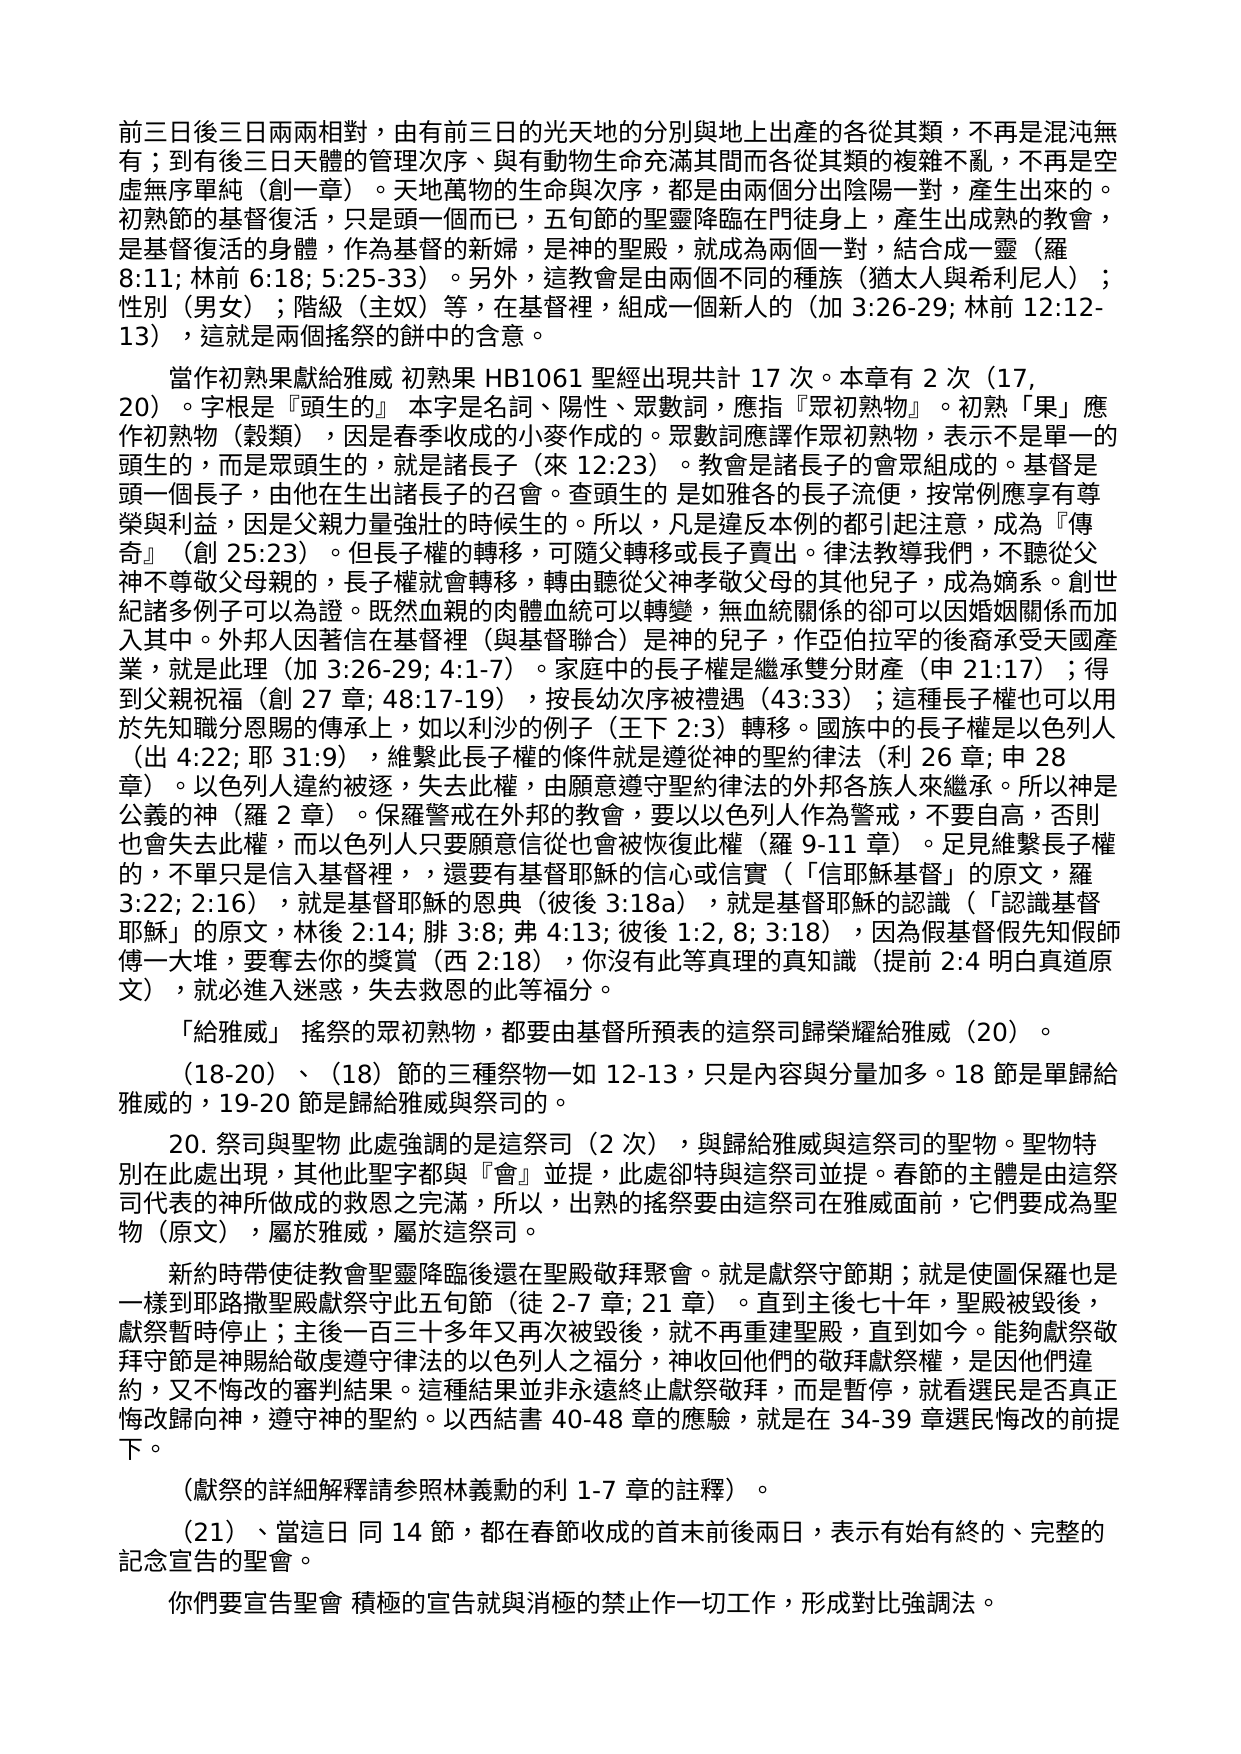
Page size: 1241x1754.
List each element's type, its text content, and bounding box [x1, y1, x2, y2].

text （21）、當這日 同 14 節，都在春節收成的首末前後兩日，表示有始有終的、完整的記念宣告的聖會。 [118, 1518, 1122, 1576]
text （18-20）、（18）節的三種祭物一如 12-13，只是內容與分量加多。18 節是單歸給雅威的，19-20 節是歸給雅威與祭司的。 [118, 1060, 1122, 1118]
text 「給雅威」 搖祭的眾初熟物，都要由基督所預表的這祭司歸榮耀給雅威（20）。 [118, 1018, 1122, 1047]
text 20. 祭司與聖物 此處強調的是這祭司（2 次），與歸給雅威與這祭司的聖物。聖物特別在此處出現，其他此聖字都與『會』並提，此處卻特與這祭司並提。春節的主體是由這祭司代表的神所做成的救恩之完滿，所以，出熟的搖祭要由這祭司在雅威面前，它們要成為聖物（原文），屬於雅威，屬於這祭司。 [118, 1131, 1122, 1247]
text （獻祭的詳細解釋請参照林義勳的利 1-7 章的註釋）。 [118, 1476, 1122, 1506]
text 新約時帶使徒教會聖靈降臨後還在聖殿敬拜聚會。就是獻祭守節期；就是使圖保羅也是一樣到耶路撒聖殿獻祭守此五旬節（徒 2-7 章; 21 章）。直到主後七十年，聖殿被毀後，獻祭暫時停止；主後一百三十多年又再次被毀後，就不再重建聖殿，直到如今。能夠獻祭敬拜守節是神賜給敬虔遵守律法的以色列人之福分，神收回他們的敬拜獻祭權，是因他們違約，又不悔改的審判結果。這種結果並非永遠終止獻祭敬拜，而是暫停，就看選民是否真正悔改歸向神，遵守神的聖約。以西結書 40-48 章的應驗，就是在 34-39 章選民悔改的前提下。 [118, 1260, 1122, 1464]
text 前三日後三日兩兩相對，由有前三日的光天地的分別與地上出產的各從其類，不再是混沌無有；到有後三日天體的管理次序、與有動物生命充滿其間而各從其類的複雜不亂，不再是空虛無序單純（創一章）。天地萬物的生命與次序，都是由兩個分出陰陽一對，產生出來的。初熟節的基督復活，只是頭一個而已，五旬節的聖靈降臨在門徒身上，產生出成熟的教會，是基督復活的身體，作為基督的新婦，是神的聖殿，就成為兩個一對，結合成一靈（羅 8:11; 林前 6:18; 5:25-33）。另外，這教會是由兩個不同的種族（猶太人與希利尼人）；性別（男女）；階級（主奴）等，在基督裡，組成一個新人的（加 3:26-29; 林前 12:12-13），這就是兩個搖祭的餅中的含意。 [118, 118, 1122, 351]
text 你們要宣告聖會 積極的宣告就與消極的禁止作一切工作，形成對比強調法。 [118, 1589, 1122, 1618]
text 當作初熟果獻給雅威 初熟果 HB1061 聖經出現共計 17 次。本章有 2 次（17, 20）。字根是『頭生的』 本字是名詞、陽性、眾數詞，應指『眾初熟物』。初熟「果」應作初熟物（穀類），因是春季收成的小麥作成的。眾數詞應譯作眾初熟物，表示不是單一的頭生的，而是眾頭生的，就是諸長子（來 12:23）。教會是諸長子的會眾組成的。基督是頭一個長子，由他在生出諸長子的召會。查頭生的 是如雅各的長子流便，按常例應享有尊榮與利益，因是父親力量強壯的時候生的。所以，凡是違反本例的都引起注意，成為『傳奇』（創 25:23）。但長子權的轉移，可隨父轉移或長子賣出。律法教導我們，不聽從父神不尊敬父母親的，長子權就會轉移，轉由聽從父神孝敬父母的其他兒子，成為嫡系。創世紀諸多例子可以為證。既然血親的肉體血統可以轉變，無血統關係的卻可以因婚姻關係而加入其中。外邦人因著信在基督裡（與基督聯合）是神的兒子，作亞伯拉罕的後裔承受天國產業，就是此理（加 3:26-29; 4:1-7）。家庭中的長子權是繼承雙分財產（申 21:17）；得到父親祝福（創 27 章; 48:17-19），按長幼次序被禮遇（43:33）；這種長子權也可以用於先知職分恩賜的傳承上，如以利沙的例子（王下 2:3）轉移。國族中的長子權是以色列人（出 4:22; 耶 31:9），維繫此長子權的條件就是遵從神的聖約律法（利 26 章; 申 28 章）。以色列人違約被逐，失去此權，由願意遵守聖約律法的外邦各族人來繼承。所以神是公義的神（羅 2 章）。保羅警戒在外邦的教會，要以以色列人作為警戒，不要自高，否則也會失去此權，而以色列人只要願意信從也會被恢復此權（羅 9-11 章）。足見維繫長子權的，不單只是信入基督裡，，還要有基督耶穌的信心或信實（「信耶穌基督」的原文，羅 3:22; 2:16），就是基督耶穌的恩典（彼後 3:18a），就是基督耶穌的認識（「認識基督耶穌」的原文，林後 2:14; 腓 3:8; 弗 4:13; 彼後 1:2, 8; 3:18），因為假基督假先知假師傅一大堆，要奪去你的獎賞（西 2:18），你沒有此等真理的真知識（提前 2:4 明白真道原文），就必進入迷惑，失去救恩的此等福分。 [118, 364, 1122, 1006]
